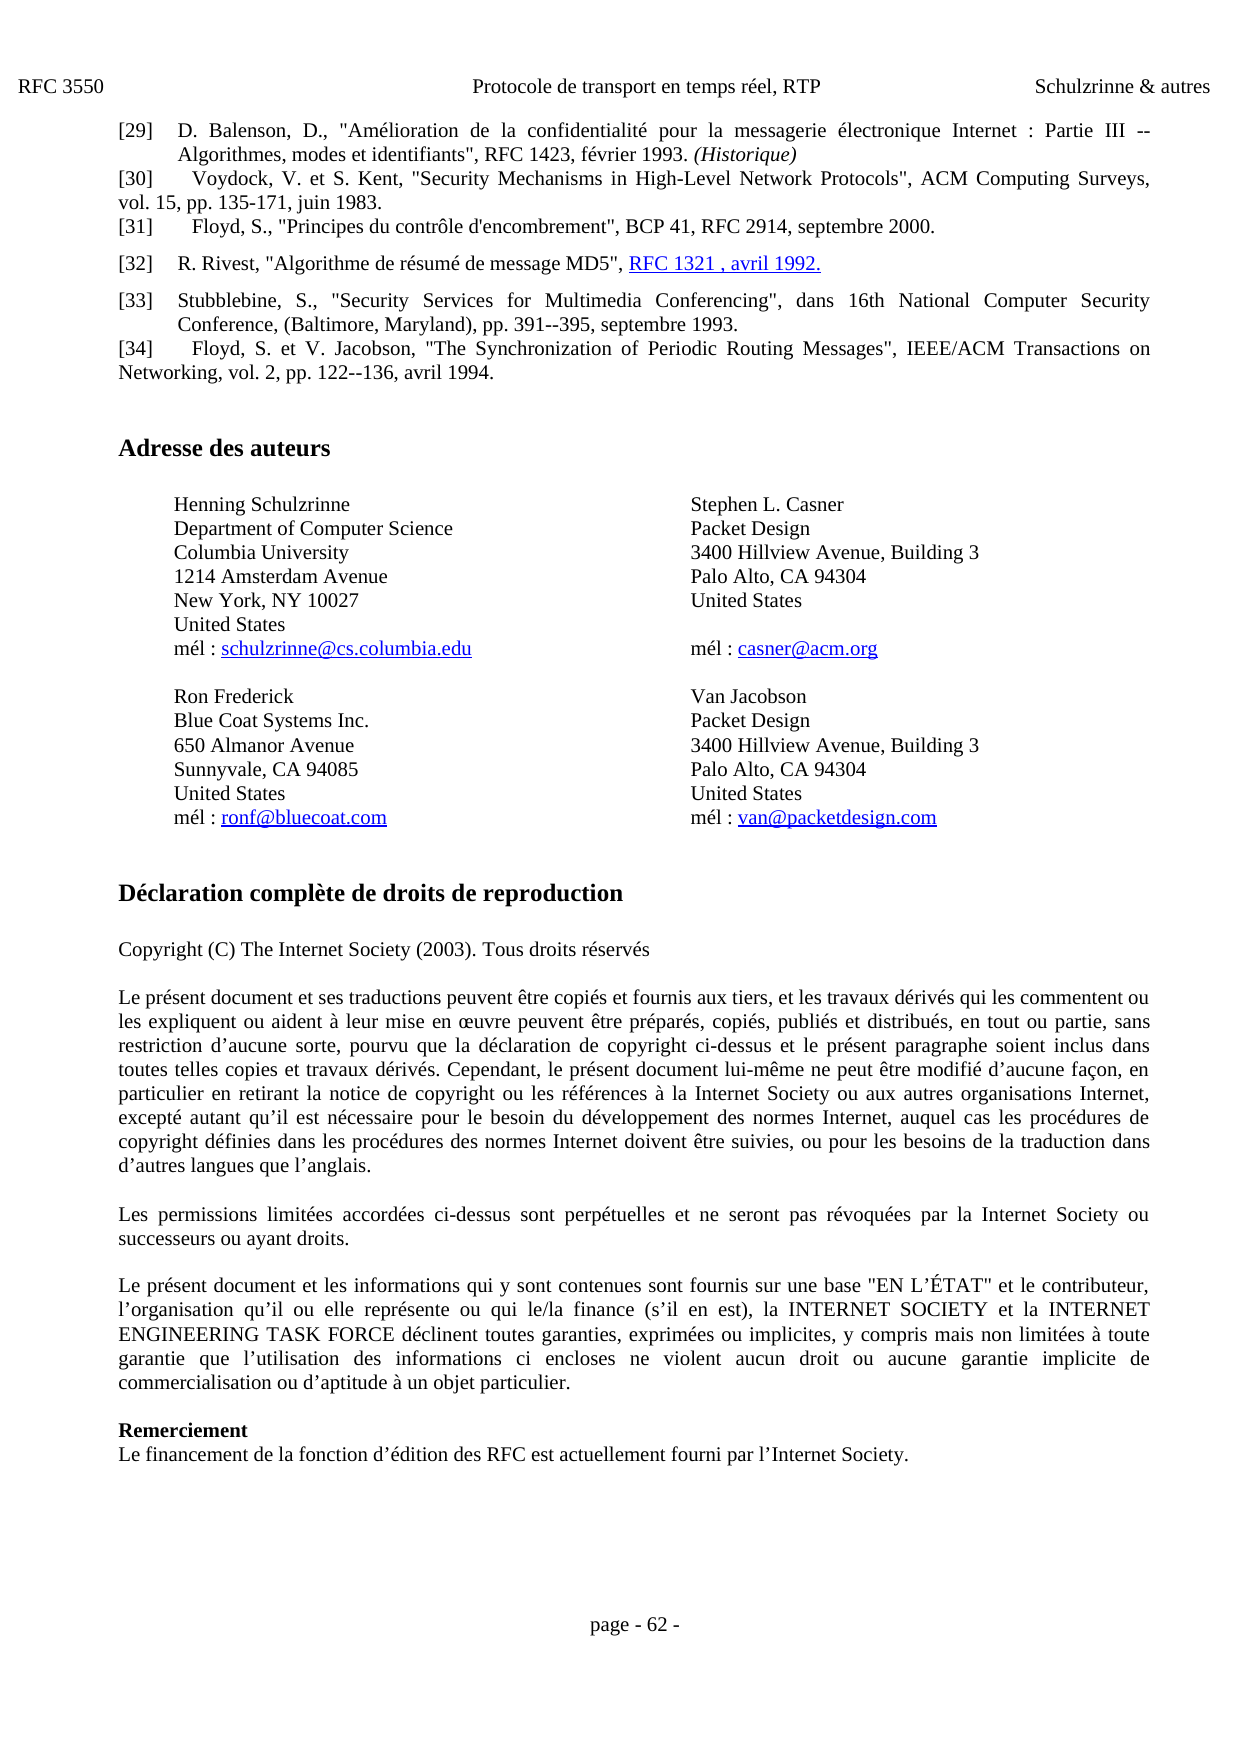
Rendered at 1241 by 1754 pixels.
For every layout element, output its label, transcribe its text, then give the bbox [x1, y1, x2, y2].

table_header Stephen L. Casner [679, 492, 1152, 516]
table_cell 3400 Hillview Avenue, Building 3 [679, 733, 1152, 757]
text Les permissions limitées accordées ci-dessus sont perpétuelles et ne seront pas révoquées par la Internet Society ou successeurs ou ayant droits. [118, 1202, 1152, 1250]
text [34] Floyd, S. et V. Jacobson, "The Synchronization of Periodic Routing Messages", IEEE/ACM Transactions on Networking, vol. 2, pp. 122--136, avril 1994. [118, 336, 1152, 384]
table_header Van Jacobson [679, 684, 1152, 708]
table_cell Packet Design [679, 516, 1152, 540]
text [29] D. Balenson, D., "Amélioration de la confidentialité pour la messagerie électronique Internet : Partie III -- Algorithmes, modes et identifiants", RFC 1423, février 1993. (Historique) [118, 118, 1152, 166]
table_cell Sunnyvale, CA 94085 [163, 757, 679, 781]
table_cell Blue Coat Systems Inc. [163, 709, 679, 732]
table_header Henning Schulzrinne [163, 492, 679, 516]
table_cell Palo Alto, CA 94304 [679, 757, 1152, 781]
table_cell New York, NY 10027 [163, 588, 679, 612]
table_cell 1214 Amsterdam Avenue [163, 564, 679, 588]
text [30] Voydock, V. et S. Kent, "Security Mechanisms in High-Level Network Protocols", ACM Computing Surveys, vol. 15, pp. 135-171, juin 1983. [118, 166, 1152, 214]
table_cell [679, 612, 1152, 636]
text [32] R. Rivest, "Algorithme de résumé de message MD5", RFC 1321 , avril 1992. [118, 251, 1152, 275]
text Le présent document et ses traductions peuvent être copiés et fournis aux tiers, et les travaux dérivés qui les commentent ou les expliquent ou aident à leur mise en œuvre peuvent être préparés, copiés, publiés et distribués, en tout ou partie, sans restriction d’aucune sorte, pourvu que la déclaration de copyright ci-dessus et le présent paragraphe soient inclus dans toutes telles copies et travaux dérivés. Cependant, le présent document lui-même ne peut être modifié d’aucune façon, en particulier en retirant la notice de copyright ou les références à la Internet Society ou aux autres organisations Internet, excepté autant qu’il est nécessaire pour le besoin du développement des normes Internet, auquel cas les procédures de copyright définies dans les procédures des normes Internet doivent être suivies, ou pour les besoins de la traduction dans d’autres langues que l’anglais. [118, 985, 1152, 1177]
table_cell mél : van@packetdesign.com [679, 805, 1152, 829]
table_cell mél : ronf@bluecoat.com [163, 805, 679, 829]
table_cell United States [163, 612, 679, 636]
table_cell mél : schulzrinne@cs.columbia.edu [163, 636, 679, 660]
subtitle Déclaration complète de droits de reproduction [118, 878, 1152, 907]
text Copyright (C) The Internet Society (2003). Tous droits réservés [118, 937, 1152, 961]
text [33] Stubblebine, S., "Security Services for Multimedia Conferencing", dans 16th National Computer Security Conference, (Baltimore, Maryland), pp. 391--395, septembre 1993. [118, 287, 1152, 336]
table_cell Department of Computer Science [163, 516, 679, 540]
text Remerciement [118, 1418, 1152, 1442]
text Le présent document et les informations qui y sont contenues sont fournis sur une base "EN L’ÉTAT" et le contributeur, l’organisation qu’il ou elle représente ou qui le/la finance (s’il en est), la INTERNET SOCIETY et la INTERNET ENGINEERING TASK FORCE déclinent toutes garanties, exprimées ou implicites, y compris mais non limitées à toute garantie que l’utilisation des informations ci encloses ne violent aucun droit ou aucune garantie implicite de commercialisation ou d’aptitude à un objet particulier. [118, 1273, 1152, 1394]
table_header Ron Frederick [163, 684, 679, 708]
text Le financement de la fonction d’édition des RFC est actuellement fourni par l’Internet Society. [118, 1442, 1152, 1466]
table_cell United States [163, 781, 679, 805]
table_cell 3400 Hillview Avenue, Building 3 [679, 540, 1152, 564]
table_cell United States [679, 781, 1152, 805]
text [31] Floyd, S., "Principes du contrôle d'encombrement", BCP 41, RFC 2914, septembre 2000. [118, 214, 1152, 238]
subtitle Adresse des auteurs [118, 433, 1152, 462]
table_cell United States [679, 588, 1152, 612]
table_cell Columbia University [163, 540, 679, 564]
table_cell Packet Design [679, 709, 1152, 732]
table_cell mél : casner@acm.org [679, 636, 1152, 660]
table_cell 650 Almanor Avenue [163, 733, 679, 757]
table_cell Palo Alto, CA 94304 [679, 564, 1152, 588]
